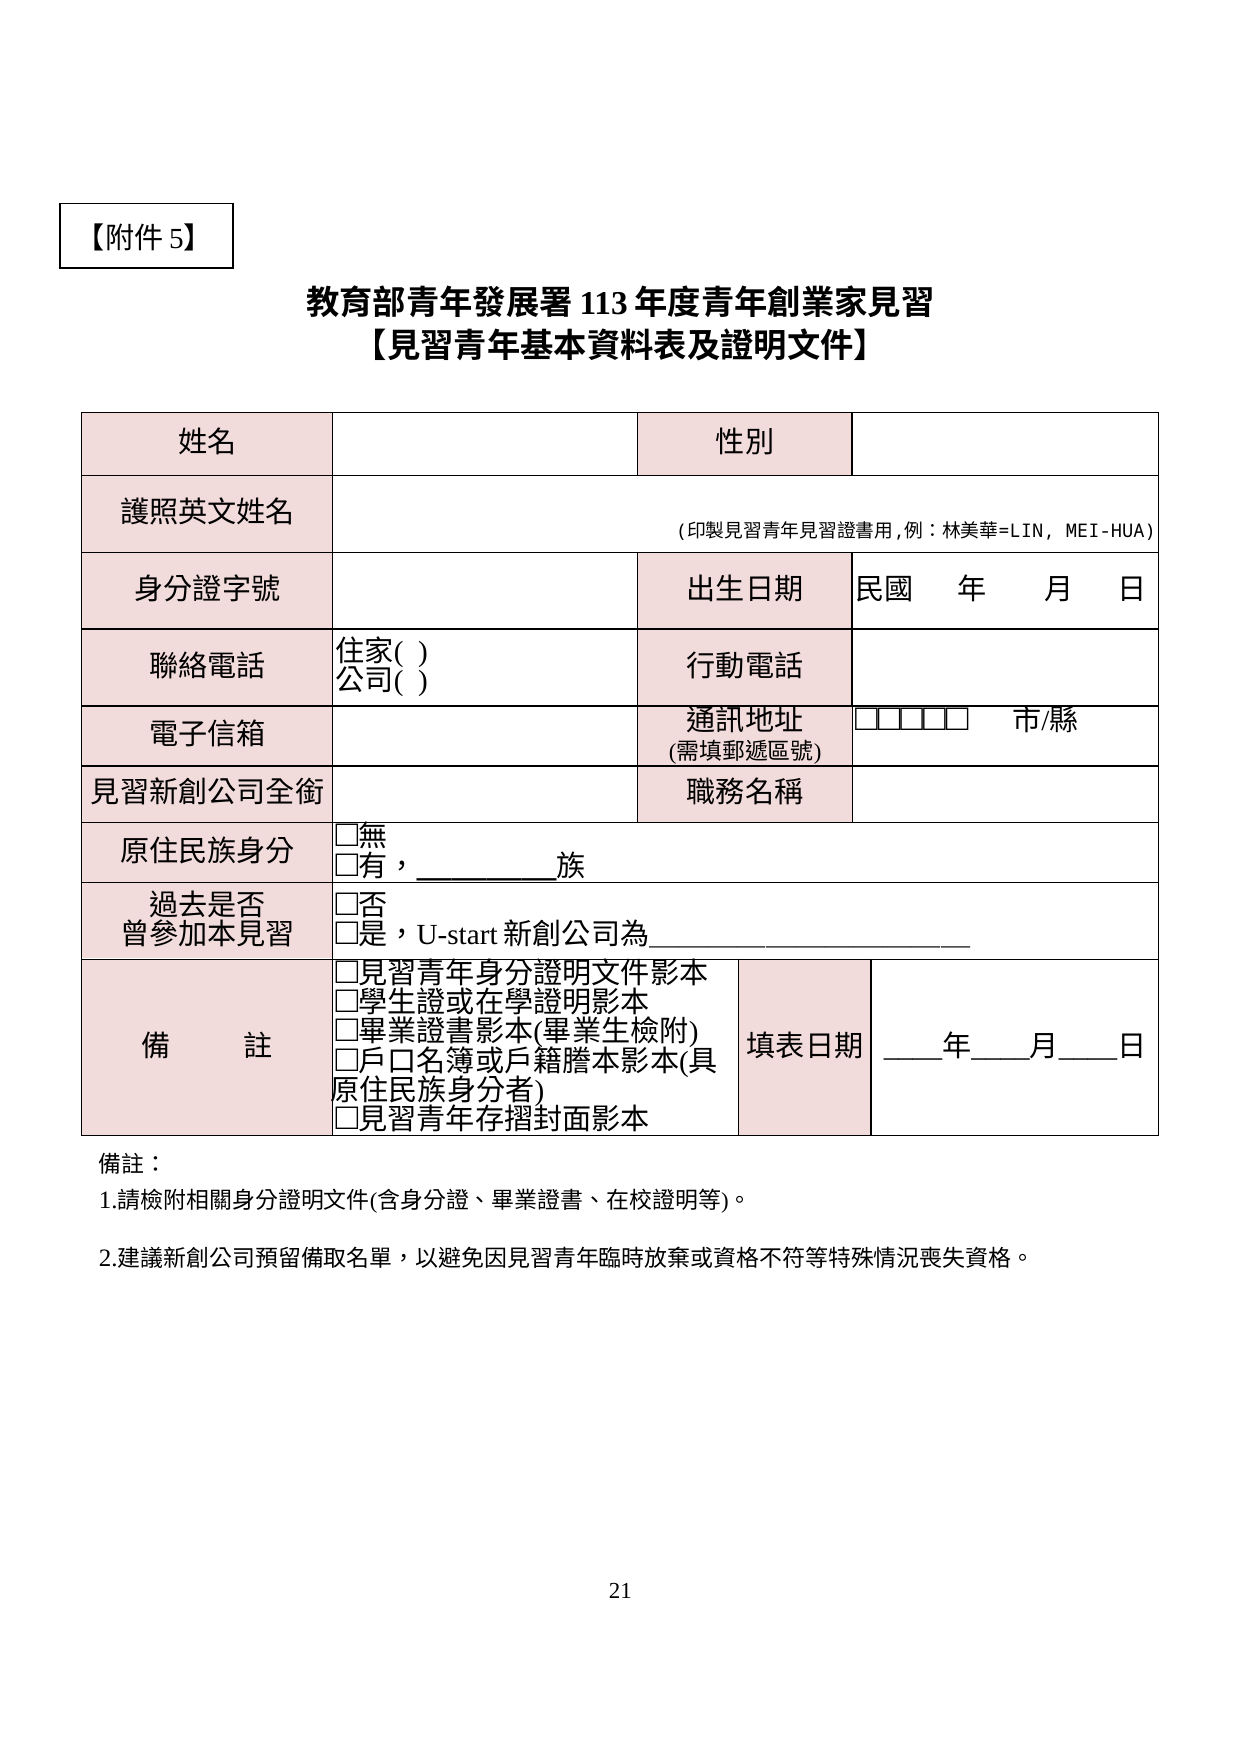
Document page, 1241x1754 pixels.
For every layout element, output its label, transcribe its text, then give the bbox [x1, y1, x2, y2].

table_header 姓名 [82, 413, 332, 475]
table_cell 住家( ) 公司( ) [333, 630, 637, 705]
table_cell 見習新創公司全銜 [82, 767, 332, 822]
table_cell 原住民族身分 [82, 823, 332, 882]
table_cell ____年____月____日 [872, 960, 1158, 1135]
table_header 性別 [638, 413, 851, 475]
table_cell □□□□□ 市/縣 [853, 707, 1158, 765]
text [61, 204, 232, 267]
table_cell 備 註 [82, 960, 332, 1135]
table_cell 行動電話 [638, 630, 851, 705]
text 教育部青年發展署113年度青年創業家見習 [187, 258, 1053, 321]
table_header [853, 413, 1158, 475]
table_cell □無 □有，________族 [333, 823, 1158, 882]
table_cell 聯絡電話 [82, 630, 332, 705]
table_cell 過去是否 曾參加本見習 [82, 883, 332, 958]
text 備註： [99, 1136, 1053, 1182]
table_cell 護照英文姓名 [82, 476, 332, 552]
table_cell □見習青年身分證明文件影本 □學生證或在學證明影本 □畢業證書影本(畢業生檢附) □戶口名簿或戶籍謄本影本(具 原住民族身分者) □見習青年存摺封面影本 [333, 960, 738, 1135]
text 1.請檢附相關身分證明文件(含身分證、畢業證書、在校證明等)。 [99, 1182, 1053, 1215]
table_cell [333, 767, 637, 822]
text 2.建議新創公司預留備取名單，以避免因見習青年臨時放棄或資格不符等特殊情況喪失資格。 [99, 1215, 1053, 1278]
table_cell 電子信箱 [82, 707, 332, 765]
table_cell [333, 553, 637, 628]
table_cell 職務名稱 [638, 767, 852, 822]
table_cell 通訊地址 (需填郵遞區號) [638, 707, 852, 765]
table_cell [853, 767, 1158, 822]
table_cell 民國 年 月 日 [853, 553, 1158, 628]
table_header [333, 413, 637, 475]
table_cell 出生日期 [638, 553, 851, 628]
table_cell [853, 630, 1158, 705]
table_cell (印製見習青年見習證書用,例：林美華=LIN, MEI-HUA) [333, 476, 1158, 552]
text 【附件5】 [76, 214, 217, 257]
text 【見習青年基本資料表及證明文件】 [187, 321, 1053, 366]
table_cell 填表日期 [739, 960, 870, 1135]
table_cell 身分證字號 [82, 553, 332, 628]
table_cell □否 □是，U-start新創公司為＿＿＿＿＿＿＿＿＿＿＿ [333, 883, 1158, 958]
table_cell [333, 707, 637, 765]
